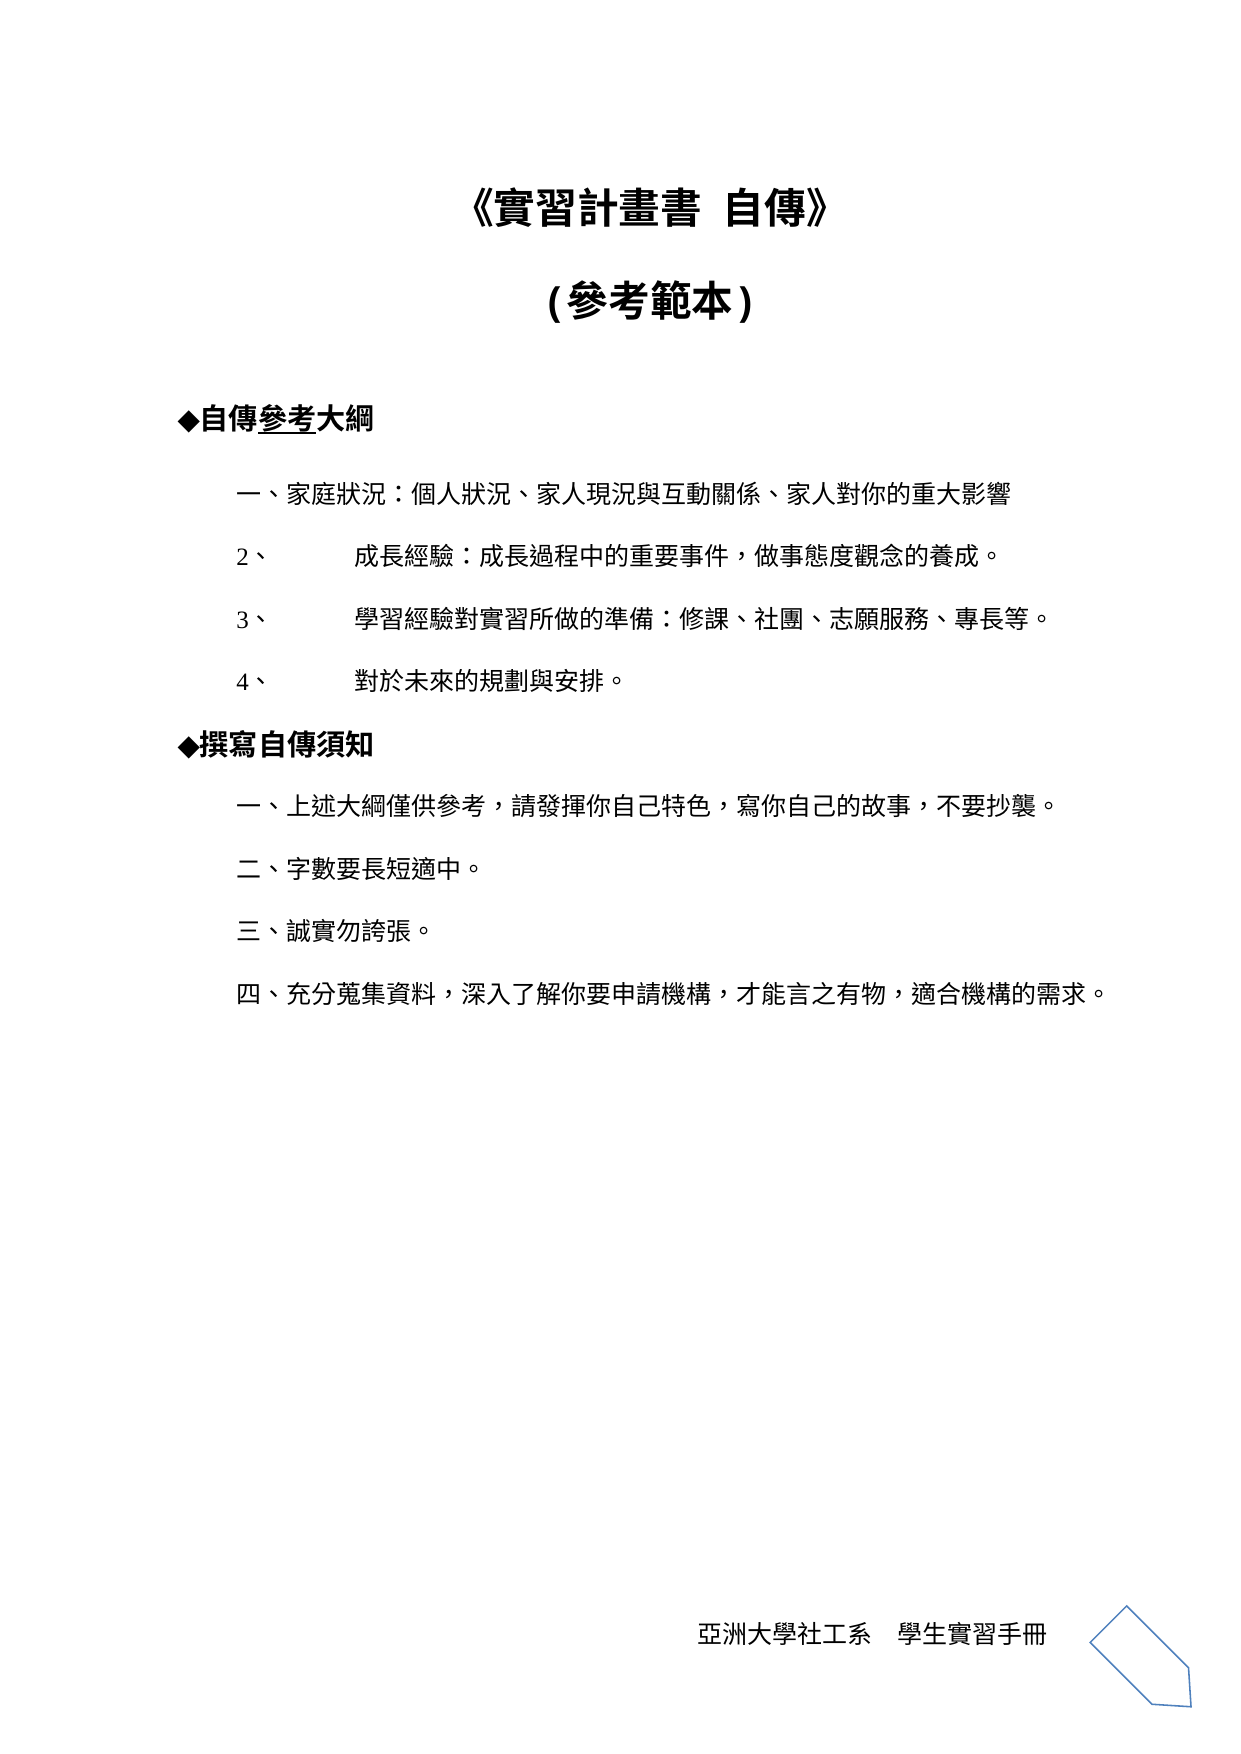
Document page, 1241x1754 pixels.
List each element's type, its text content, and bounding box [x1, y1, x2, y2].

list 學習經驗對實習所做的準備：修課、社團、志願服務、專長等。 [236, 576, 1122, 638]
text (參考範本) [177, 257, 1122, 319]
text 《實習計畫書 自傳》 [177, 164, 1122, 226]
text 一、家庭狀況：個人狀況、家人現況與互動關係、家人對你的重大影響 [236, 451, 1122, 513]
list 對於未來的規劃與安排。 [236, 638, 1122, 701]
text ◆撰寫自傳須知 [177, 701, 1122, 763]
text 四、充分蒐集資料，深入了解你要申請機構，才能言之有物，適合機構的需求。 [236, 951, 1122, 1013]
text 三、誠實勿誇張。 [236, 888, 1122, 951]
list 成長經驗：成長過程中的重要事件，做事態度觀念的養成。 [236, 513, 1122, 576]
text 二、字數要長短適中。 [236, 826, 1122, 888]
text 一、上述大綱僅供參考，請發揮你自己特色，寫你自己的故事，不要抄襲。 [236, 763, 1122, 826]
text ◆自傳參考大綱 [177, 396, 1122, 438]
